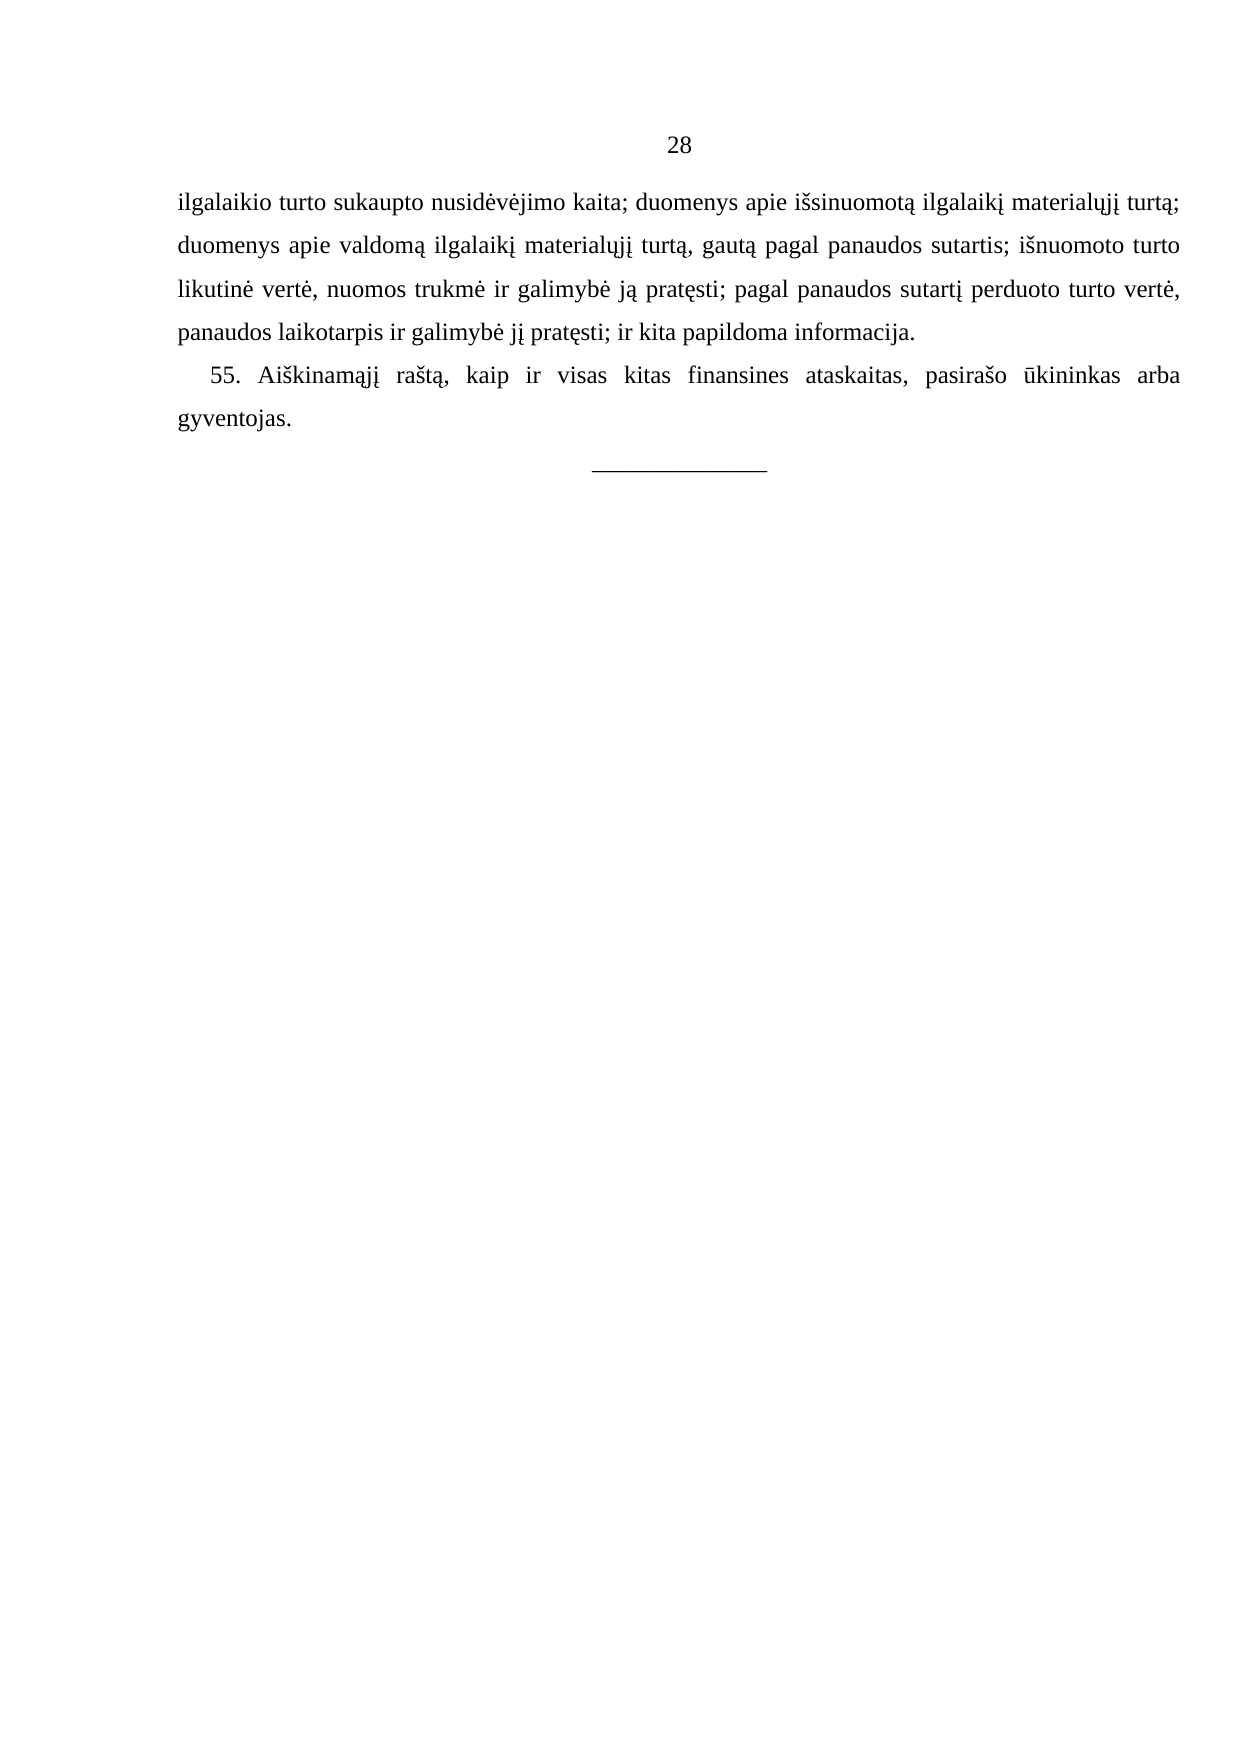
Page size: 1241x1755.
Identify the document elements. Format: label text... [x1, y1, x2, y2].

text ilgalaikio turto sukaupto nusidėvėjimo kaita; duomenys apie išsinuomotą ilgalaikį materialųjį turtą; duomenys apie valdomą ilgalaikį materialųjį turtą, gautą pagal panaudos sutartis; išnuomoto turto likutinė vertė, nuomos trukmė ir galimybė ją pratęsti; pagal panaudos sutartį perduoto turto vertė, panaudos laikotarpis ir galimybė jį pratęsti; ir kita papildoma informacija. [177, 187, 1181, 346]
text 55. Aiškinamąjį raštą, kaip ir visas kitas finansines ataskaitas, pasirašo ūkininkas arba gyventojas. [177, 360, 1181, 432]
text ______________ [177, 446, 1181, 475]
